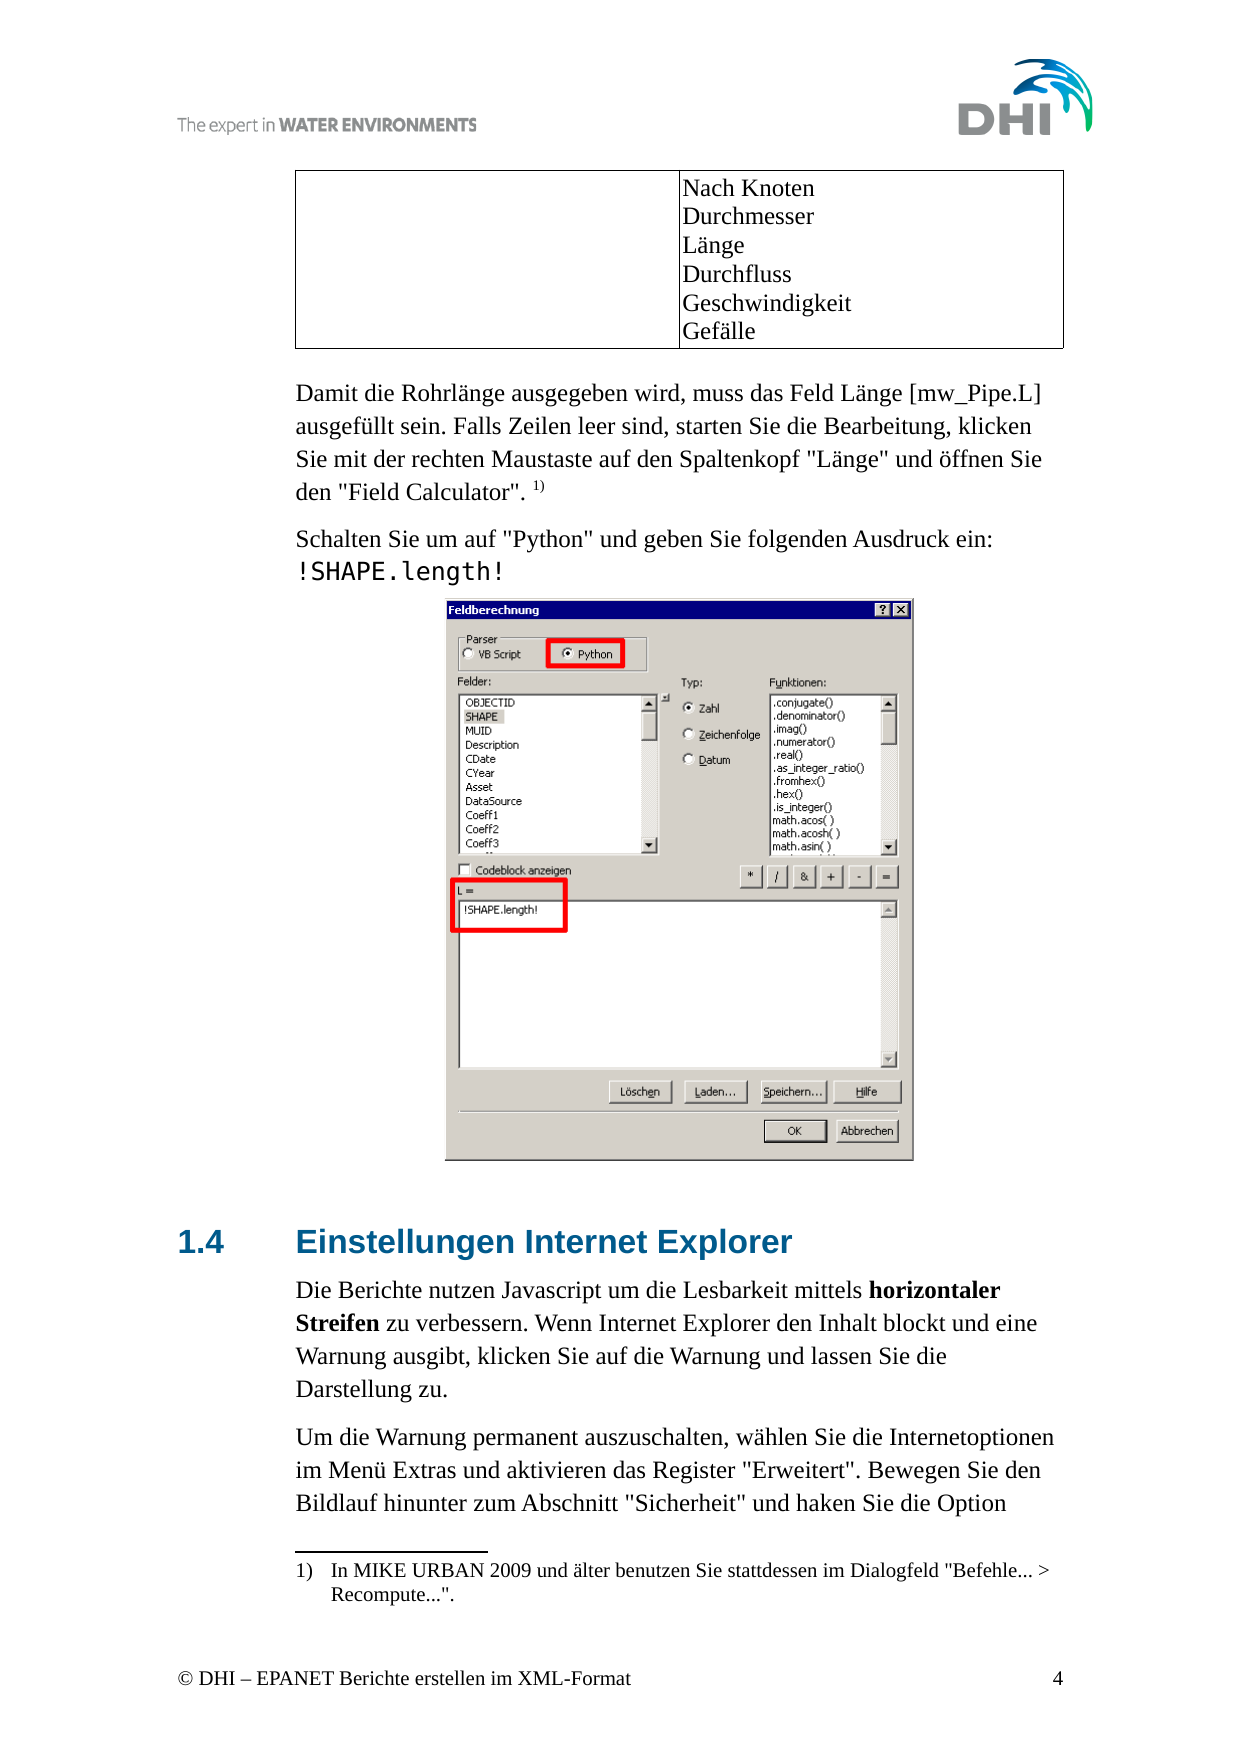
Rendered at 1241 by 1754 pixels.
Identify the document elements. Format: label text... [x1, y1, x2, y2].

picture [444, 598, 914, 1161]
table_cell Nach Knoten Durchmesser Länge Durchfluss Geschwindigkeit Gefälle [680, 171, 1063, 348]
table_cell [296, 171, 679, 348]
text Um die Warnung permanent auszuschalten, wählen Sie die Internetoptionen im Menü Extras und aktivieren das Register "Erweitert". Bewegen Sie den Bildlauf hinunter zum Abschnitt "Sicherheit" und haken Sie die Option [295, 1422, 1063, 1517]
text Damit die Rohrlänge ausgegeben wird, muss das Feld Länge [mw_Pipe.L] ausgefüllt sein. Falls Zeilen leer sind, starten Sie die Bearbeitung, klicken Sie mit der rechten Maustaste auf den Spaltenkopf "Länge" und öffnen Sie den "Field Calculator". [295, 378, 1063, 506]
text !SHAPE.length! [295, 558, 1063, 587]
picture [958, 59, 1093, 135]
subtitle Einstellungen Internet Explorer [177, 1222, 1063, 1260]
text Die Berichte nutzen Javascript um die Lesbarkeit mittels horizontaler Streifen zu verbessern. Wenn Internet Explorer den Inhalt blockt und eine Warnung ausgibt, klicken Sie auf die Warnung und lassen Sie die Darstellung zu. [295, 1275, 1063, 1403]
picture [177, 117, 477, 135]
text In MIKE URBAN 2009 und älter benutzen Sie stattdessen im Dialogfeld "Befehle... > Recompute...". [295, 1558, 1063, 1606]
text Schalten Sie um auf "Python" und geben Sie folgenden Ausdruck ein: [295, 524, 1063, 553]
